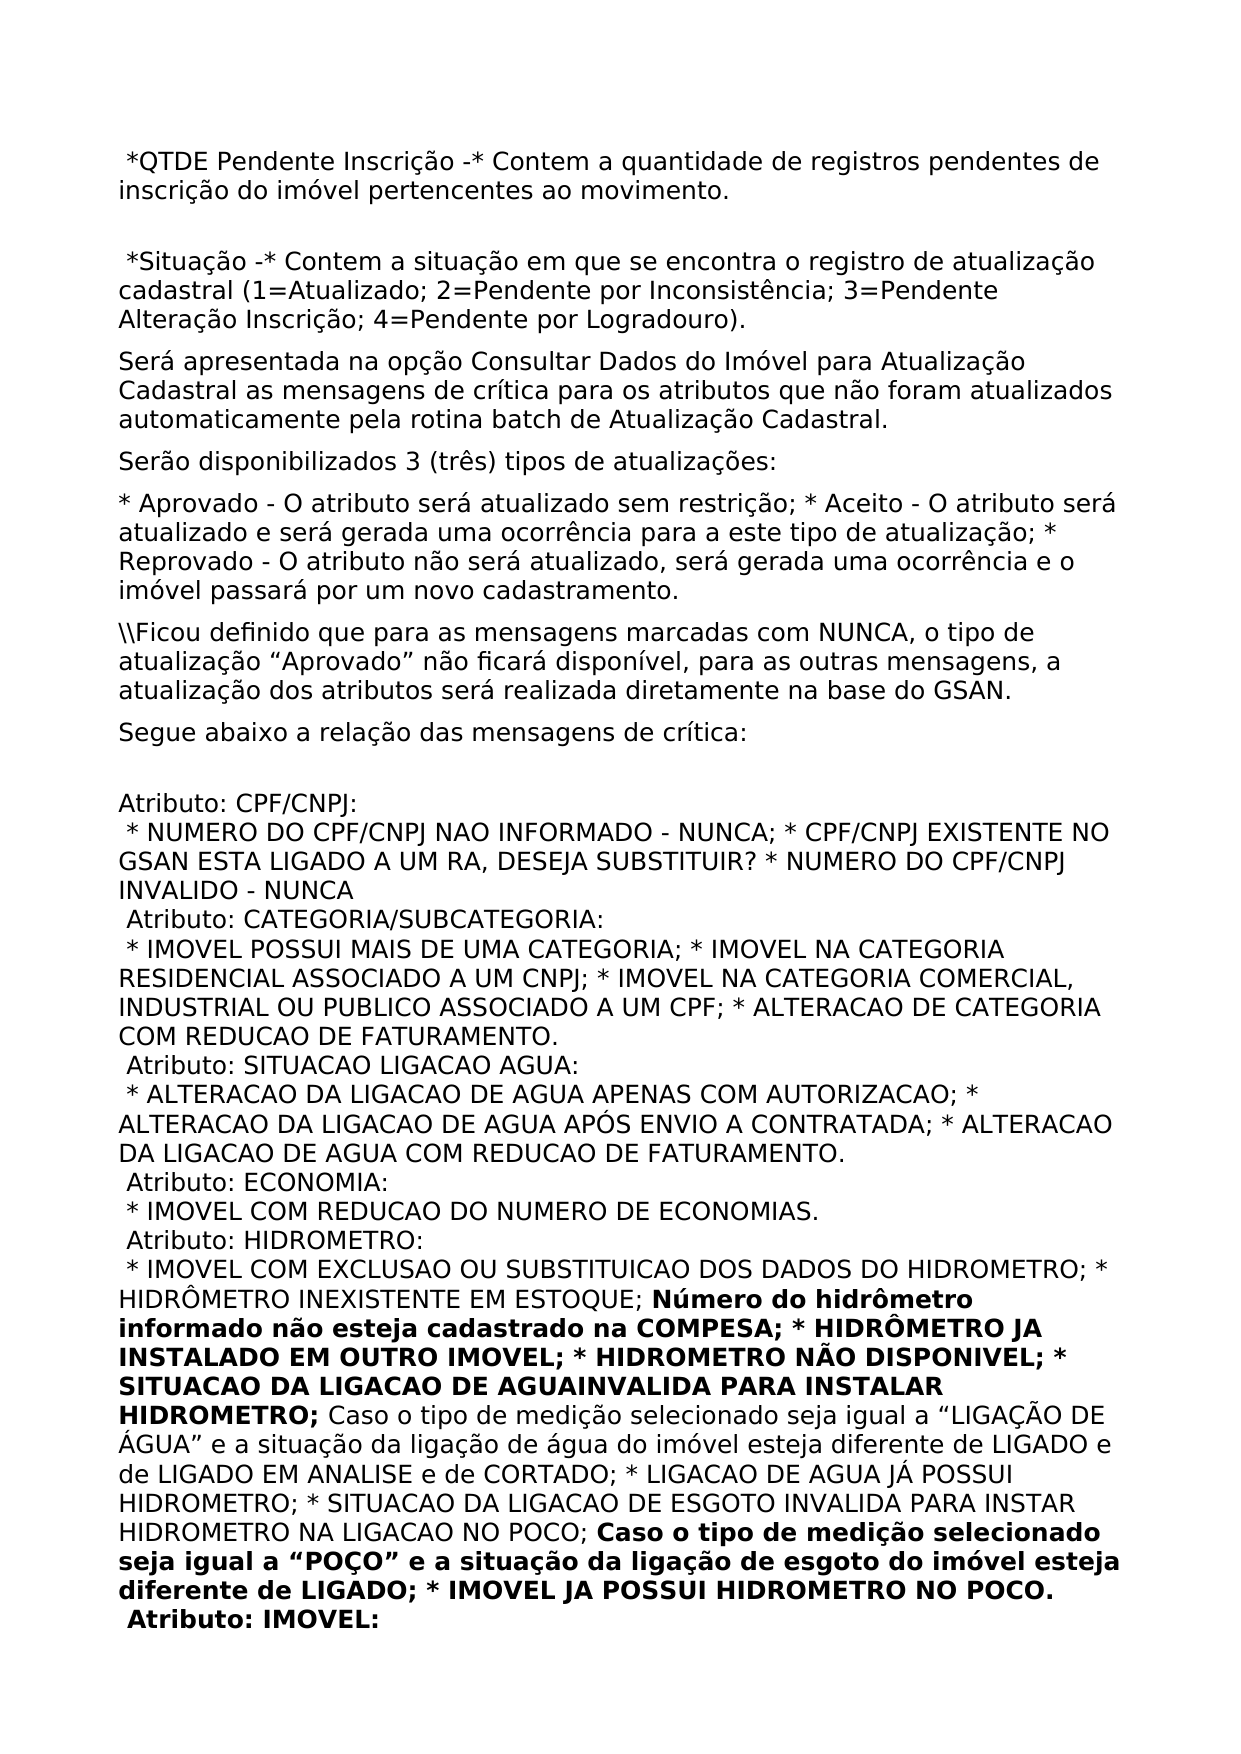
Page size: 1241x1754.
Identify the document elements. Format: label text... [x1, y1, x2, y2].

text *QTDE Pendente Inscrição -* Contem a quantidade de registros pendentes de inscrição do imóvel pertencentes ao movimento. [118, 118, 1122, 206]
text Atributo: CPF/CNPJ: * NUMERO DO CPF/CNPJ NAO INFORMADO - NUNCA; * CPF/CNPJ EXISTENTE NO GSAN ESTA LIGADO A UM RA, DESEJA SUBSTITUIR? * NUMERO DO CPF/CNPJ INVALIDO - NUNCA Atributo: CATEGORIA/SUBCATEGORIA: * IMOVEL POSSUI MAIS DE UMA CATEGORIA; * IMOVEL NA CATEGORIA RESIDENCIAL ASSOCIADO A UM CNPJ; * IMOVEL NA CATEGORIA COMERCIAL, INDUSTRIAL OU PUBLICO ASSOCIADO A UM CPF; * ALTERACAO DE CATEGORIA COM REDUCAO DE FATURAMENTO. Atributo: SITUACAO LIGACAO AGUA: * ALTERACAO DA LIGACAO DE AGUA APENAS COM AUTORIZACAO; * ALTERACAO DA LIGACAO DE AGUA APÓS ENVIO A CONTRATADA; * ALTERACAO DA LIGACAO DE AGUA COM REDUCAO DE FATURAMENTO. Atributo: ECONOMIA: * IMOVEL COM REDUCAO DO NUMERO DE ECONOMIAS. Atributo: HIDROMETRO: * IMOVEL COM EXCLUSAO OU SUBSTITUICAO DOS DADOS DO HIDROMETRO; * HIDRÔMETRO INEXISTENTE EM ESTOQUE; Número do hidrômetro informado não esteja cadastrado na COMPESA; * HIDRÔMETRO JA INSTALADO EM OUTRO IMOVEL; * HIDROMETRO NÃO DISPONIVEL; * SITUACAO DA LIGACAO DE AGUAINVALIDA PARA INSTALAR HIDROMETRO; Caso o tipo de medição selecionado seja igual a “LIGAÇÃO DE ÁGUA” e a situação da ligação de água do imóvel esteja diferente de LIGADO e de LIGADO EM ANALISE e de CORTADO; * LIGACAO DE AGUA JÁ POSSUI HIDROMETRO; * SITUACAO DA LIGACAO DE ESGOTO INVALIDA PARA INSTAR HIDROMETRO NA LIGACAO NO POCO; Caso o tipo de medição selecionado seja igual a “POÇO” e a situação da ligação de esgoto do imóvel esteja diferente de LIGADO; * IMOVEL JA POSSUI HIDROMETRO NO POCO. Atributo: IMOVEL: [118, 789, 1122, 1635]
text * Aprovado - O atributo será atualizado sem restrição; * Aceito - O atributo será atualizado e será gerada uma ocorrência para a este tipo de atualização; * Reprovado - O atributo não será atualizado, será gerada uma ocorrência e o imóvel passará por um novo cadastramento. [118, 489, 1122, 606]
text Serão disponibilizados 3 (três) tipos de atualizações: [118, 447, 1122, 476]
text *Situação -* Contem a situação em que se encontra o registro de atualização cadastral (1=Atualizado; 2=Pendente por Inconsistência; 3=Pendente Alteração Inscrição; 4=Pendente por Logradouro). [118, 218, 1122, 335]
text \\Ficou definido que para as mensagens marcadas com NUNCA, o tipo de atualização “Aprovado” não ficará disponível, para as outras mensagens, a atualização dos atributos será realizada diretamente na base do GSAN. [118, 618, 1122, 706]
text Segue abaixo a relação das mensagens de crítica: [118, 718, 1122, 776]
text Será apresentada na opção Consultar Dados do Imóvel para Atualização Cadastral as mensagens de crítica para os atributos que não foram atualizados automaticamente pela rotina batch de Atualização Cadastral. [118, 347, 1122, 435]
